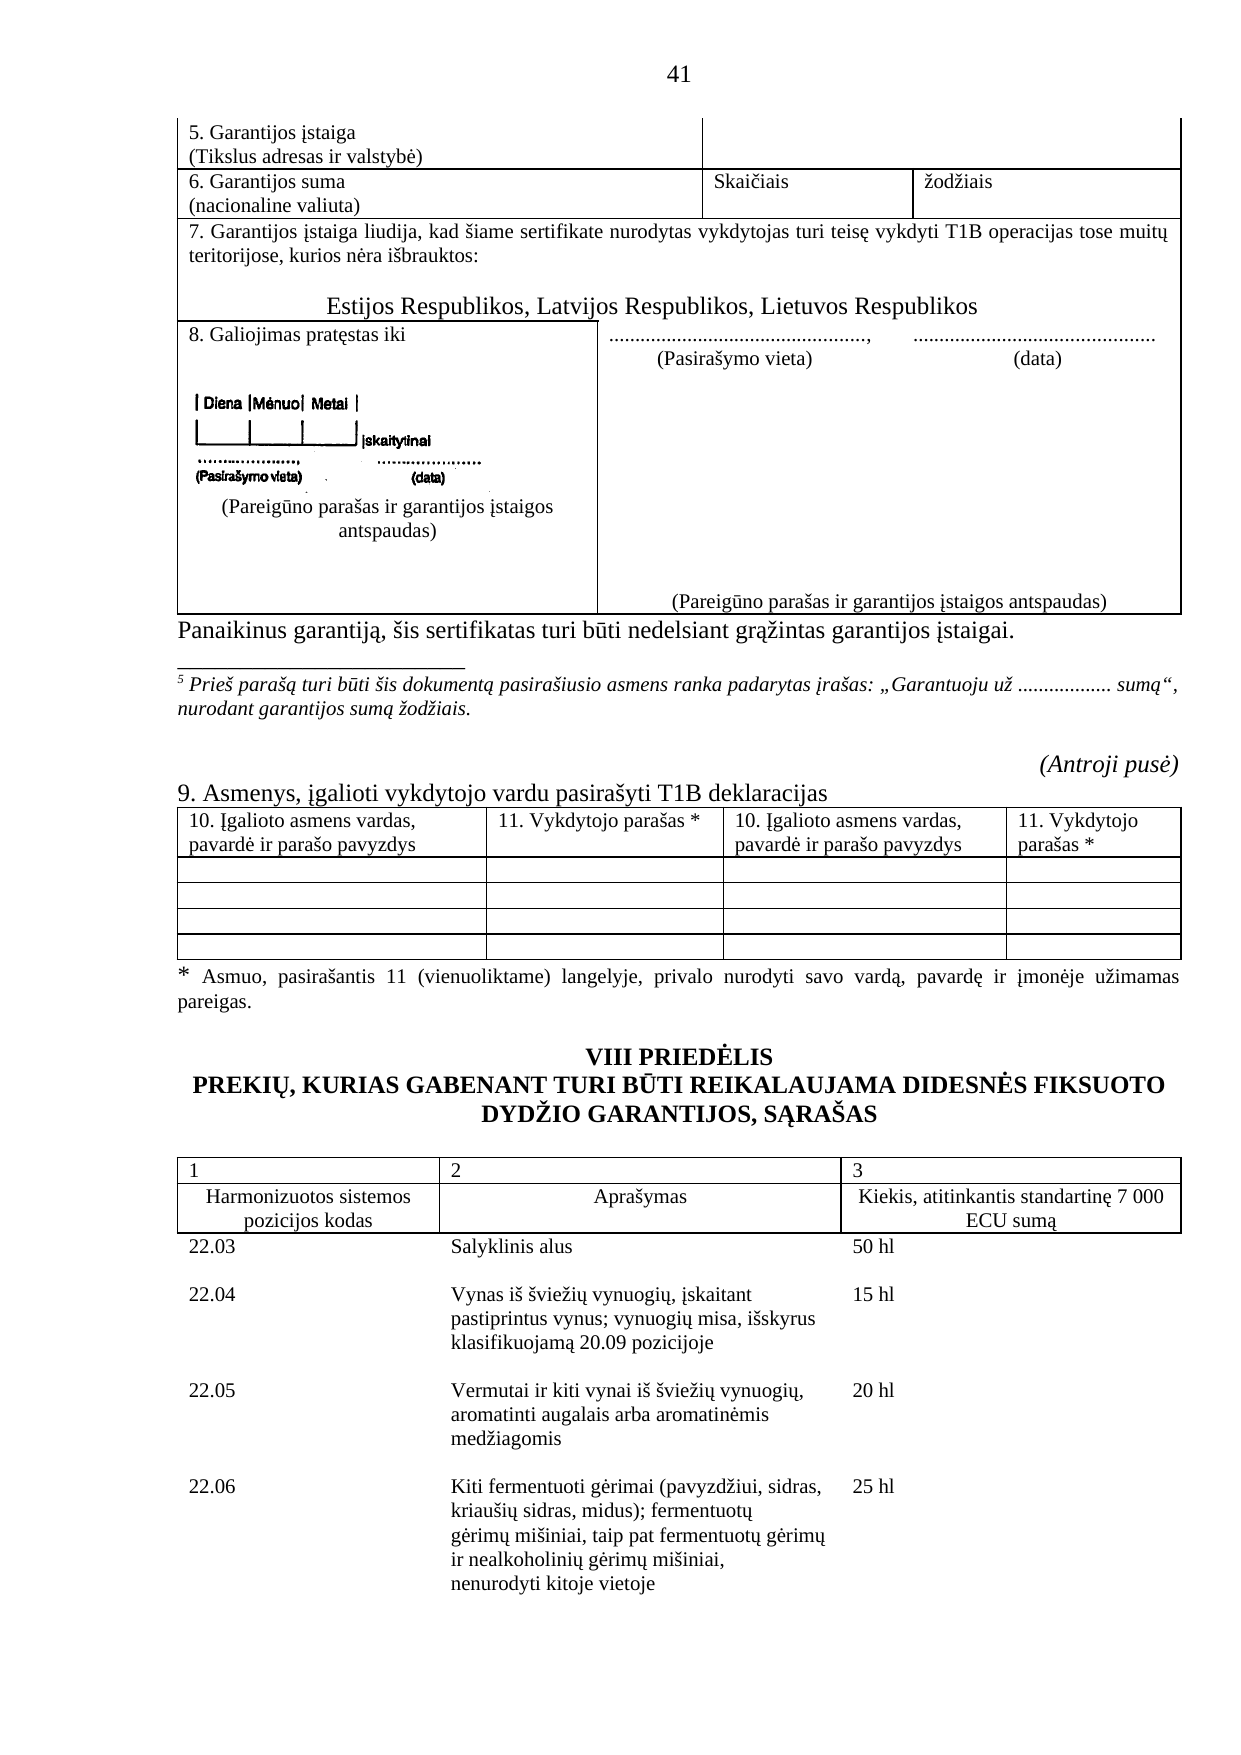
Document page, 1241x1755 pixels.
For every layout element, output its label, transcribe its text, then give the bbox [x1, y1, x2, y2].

table_cell [439, 1354, 841, 1378]
table_cell [703, 118, 1180, 168]
table_cell 8. Galiojimas pratęstas iki [178, 322, 597, 370]
table_cell 50 hl [841, 1234, 1181, 1258]
table_cell medžiagomis [439, 1426, 841, 1450]
table_cell [841, 1426, 1181, 1450]
table_cell [178, 370, 597, 394]
table_cell [178, 394, 188, 494]
table_cell Skaičiais [703, 170, 912, 217]
table_cell [1007, 858, 1180, 882]
table_header 11. Vykdytojo parašas * [487, 808, 723, 856]
table_cell [724, 909, 1006, 933]
table_cell žodžiais [914, 170, 1180, 217]
table_cell 6. Garantijos suma (nacionaline valiuta) [178, 170, 702, 217]
table_cell [724, 858, 1006, 882]
text (Antroji pusė) [177, 749, 1181, 778]
table_cell 20 hl [841, 1378, 1181, 1426]
table_cell [841, 1571, 1181, 1595]
text Panaikinus garantiją, šis sertifikatas turi būti nedelsiant grąžintas garantijos įstaigai. [177, 615, 1181, 643]
table_cell [1007, 935, 1180, 959]
table_header 10. Įgalioto asmens vardas, pavardė ir parašo pavyzdys [178, 808, 486, 856]
table_cell [177, 1450, 439, 1474]
table_cell [841, 1330, 1181, 1354]
table_cell (Pareigūno parašas ir garantijos įstaigos antspaudas) [598, 588, 1180, 613]
table_cell Kiti fermentuoti gėrimai (pavyzdžiui, sidras, kriaušių sidras, midus); fermentuotų [439, 1474, 841, 1522]
table_cell [841, 1450, 1181, 1474]
text * Asmuo, pasirašantis 11 (vienuoliktame) langelyje, privalo nurodyti savo vardą, pavardę ir įmonėje užimamas pareigas. [177, 960, 1181, 1013]
text 5 Prieš parašą turi būti šis dokumentą pasirašiusio asmens ranka padarytas įrašas: „Garantuoju už .................. sumą“, nurodant garantijos sumą žodžiais. [177, 672, 1181, 720]
text VIII PRIEDĖLIS [177, 1042, 1181, 1071]
table_cell [439, 1450, 841, 1474]
text _______________________ [177, 643, 1181, 672]
table_cell [841, 1354, 1181, 1378]
table_cell 22.05 [177, 1378, 439, 1426]
table_cell [487, 909, 723, 933]
table_cell nenurodyti kitoje vietoje [439, 1571, 841, 1595]
table_cell (Pareigūno parašas ir garantijos įstaigos antspaudas) [178, 494, 597, 613]
table_header 2 [440, 1158, 840, 1182]
table_cell klasifikuojamą 20.09 pozicijoje [439, 1330, 841, 1354]
table_cell [724, 935, 1006, 959]
table_header 3 [842, 1158, 1180, 1182]
table_cell [177, 1571, 439, 1595]
table_cell [177, 1258, 439, 1282]
table_cell [177, 1595, 439, 1619]
table_cell [178, 883, 486, 907]
table_cell Kiekis, atitinkantis standartinę 7 000 ECU sumą [842, 1184, 1180, 1232]
table_cell [492, 394, 597, 494]
table_cell 22.03 [177, 1234, 439, 1258]
table_cell [841, 1258, 1181, 1282]
table_cell Harmonizuotos sistemos pozicijos kodas [178, 1184, 439, 1232]
table_cell Salyklinis alus [439, 1234, 841, 1258]
text PREKIŲ, KURIAS GABENANT TURI BŪTI REIKALAUJAMA DIDESNĖS FIKSUOTO DYDŽIO GARANTIJOS, SĄRAŠAS [177, 1071, 1181, 1128]
table_cell [598, 370, 1180, 494]
table_cell [177, 1426, 439, 1450]
table_cell [439, 1595, 841, 1619]
table_cell [487, 883, 723, 907]
table_cell 7. Garantijos įstaiga liudija, kad šiame sertifikate nurodytas vykdytojas turi teisę vykdyti T1B operacijas tose muitų teritorijose, kurios nėra išbrauktos: [178, 219, 1180, 267]
table_cell Estijos Respublikos, Latvijos Respublikos, Lietuvos Respublikos [178, 291, 1180, 320]
table_cell [1007, 909, 1180, 933]
table_header 10. Įgalioto asmens vardas, pavardė ir parašo pavyzdys [724, 808, 1006, 856]
table_cell [487, 935, 723, 959]
table_cell 15 hl [841, 1282, 1181, 1330]
table_cell [841, 1523, 1181, 1571]
table_cell [487, 858, 723, 882]
table_cell Vermutai ir kiti vynai iš šviežių vynuogių, aromatinti augalais arba aromatinėmis [439, 1378, 841, 1426]
table_cell [1007, 883, 1180, 907]
table_cell [177, 1523, 439, 1571]
table_cell gėrimų mišiniai, taip pat fermentuotų gėrimų ir nealkoholinių gėrimų mišiniai, [439, 1523, 841, 1571]
table_cell 5. Garantijos įstaiga (Tikslus adresas ir valstybė) [178, 118, 702, 168]
table_cell [724, 883, 1006, 907]
table_cell [178, 909, 486, 933]
table_cell 25 hl [841, 1474, 1181, 1522]
table_cell 22.04 [177, 1282, 439, 1330]
table_header 1 [178, 1158, 439, 1182]
table_cell [177, 1330, 439, 1354]
table_cell , (Pasirašymo vieta) [598, 320, 902, 370]
table_cell [178, 858, 486, 882]
table_cell [177, 1354, 439, 1378]
table_cell (data) [902, 320, 1180, 370]
table_cell [178, 267, 1180, 291]
table_header 11. Vykdytojo parašas * [1007, 808, 1180, 856]
table_cell [841, 1595, 1181, 1619]
table_cell [598, 494, 1180, 587]
table_cell 22.06 [177, 1474, 439, 1522]
table_cell Vynas iš šviežių vynuogių, įskaitant pastiprintus vynus; vynuogių misa, išskyrus [439, 1282, 841, 1330]
table_cell [439, 1258, 841, 1282]
text 9. Asmenys, įgalioti vykdytojo vardu pasirašyti T1B deklaracijas [177, 778, 1181, 807]
table_cell Aprašymas [440, 1184, 840, 1232]
table_cell [178, 935, 486, 959]
